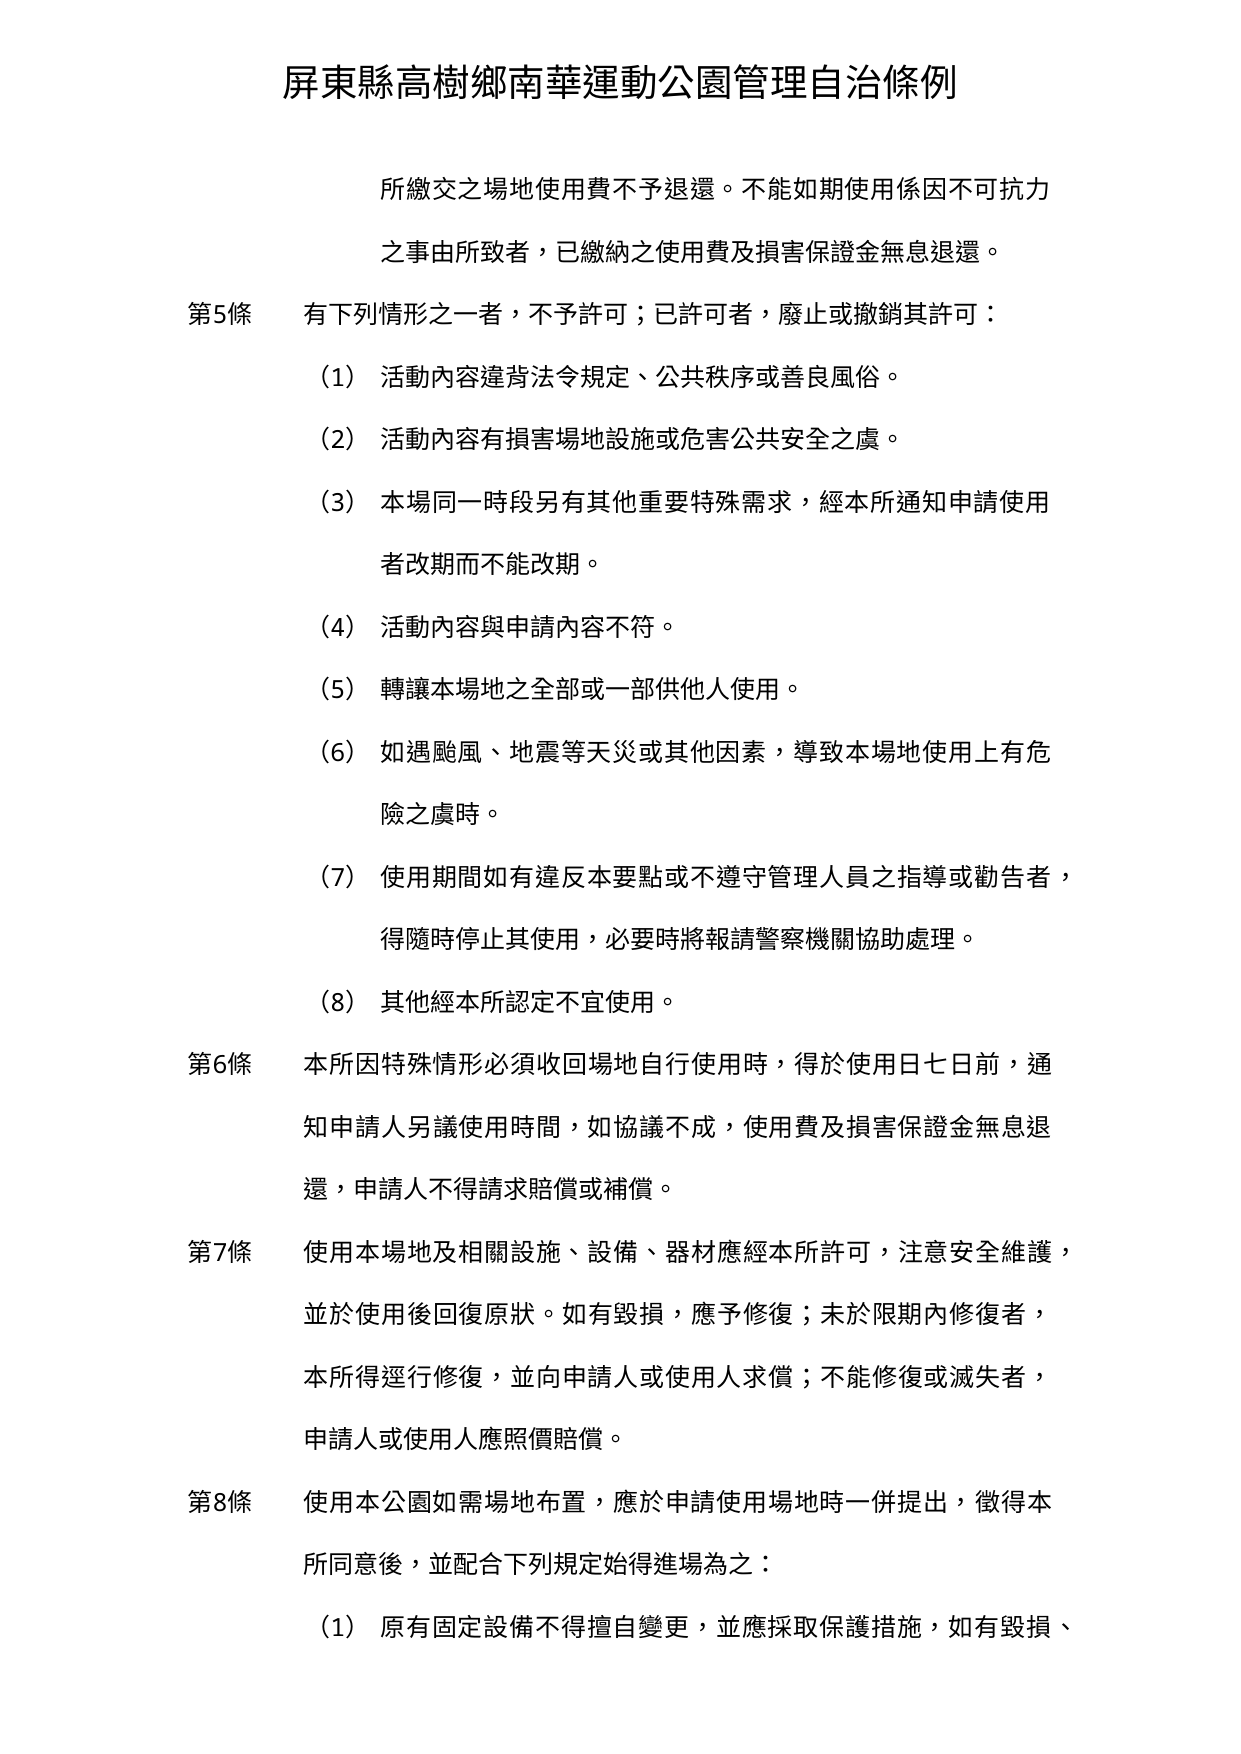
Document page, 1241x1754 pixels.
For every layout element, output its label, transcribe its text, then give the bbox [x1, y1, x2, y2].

list 本場同一時段另有其他重要特殊需求，經本所通知申請使用者改期而不能改期。 [305, 459, 1053, 584]
list 有下列情形之一者，不予許可；已許可者，廢止或撤銷其許可： [187, 271, 1053, 334]
list 本所因特殊情形必須收回場地自行使用時，得於使用日七日前，通知申請人另議使用時間，如協議不成，使用費及損害保證金無息退還，申請人不得請求賠償或補償。 [187, 1021, 1053, 1209]
list 活動內容違背法令規定、公共秩序或善良風俗。 [305, 334, 1053, 396]
list 所繳交之場地使用費不予退還。不能如期使用係因不可抗力之事由所致者，已繳納之使用費及損害保證金無息退還。 [305, 146, 1053, 271]
list 轉讓本場地之全部或一部供他人使用。 [305, 646, 1053, 709]
list 使用期間如有違反本要點或不遵守管理人員之指導或勸告者，得隨時停止其使用，必要時將報請警察機關協助處理。 [305, 834, 1053, 959]
list 使用本公園如需場地布置，應於申請使用場地時一併提出，徵得本所同意後，並配合下列規定始得進場為之： [187, 1459, 1053, 1584]
list 使用本場地及相關設施、設備、器材應經本所許可，注意安全維護，並於使用後回復原狀。如有毀損，應予修復；未於限期內修復者，本所得逕行修復，並向申請人或使用人求償；不能修復或滅失者，申請人或使用人應照價賠償。 [187, 1209, 1053, 1459]
list 如遇颱風、地震等天災或其他因素，導致本場地使用上有危險之虞時。 [305, 709, 1053, 834]
list 活動內容有損害場地設施或危害公共安全之虞。 [305, 396, 1053, 459]
list 活動內容與申請內容不符。 [305, 584, 1053, 646]
list 原有固定設備不得擅自變更，並應採取保護措施，如有毀損、滅（遺）失者應負回復原狀或損害賠償之責。 [305, 1584, 1053, 1646]
list 其他經本所認定不宜使用。 [305, 959, 1053, 1021]
